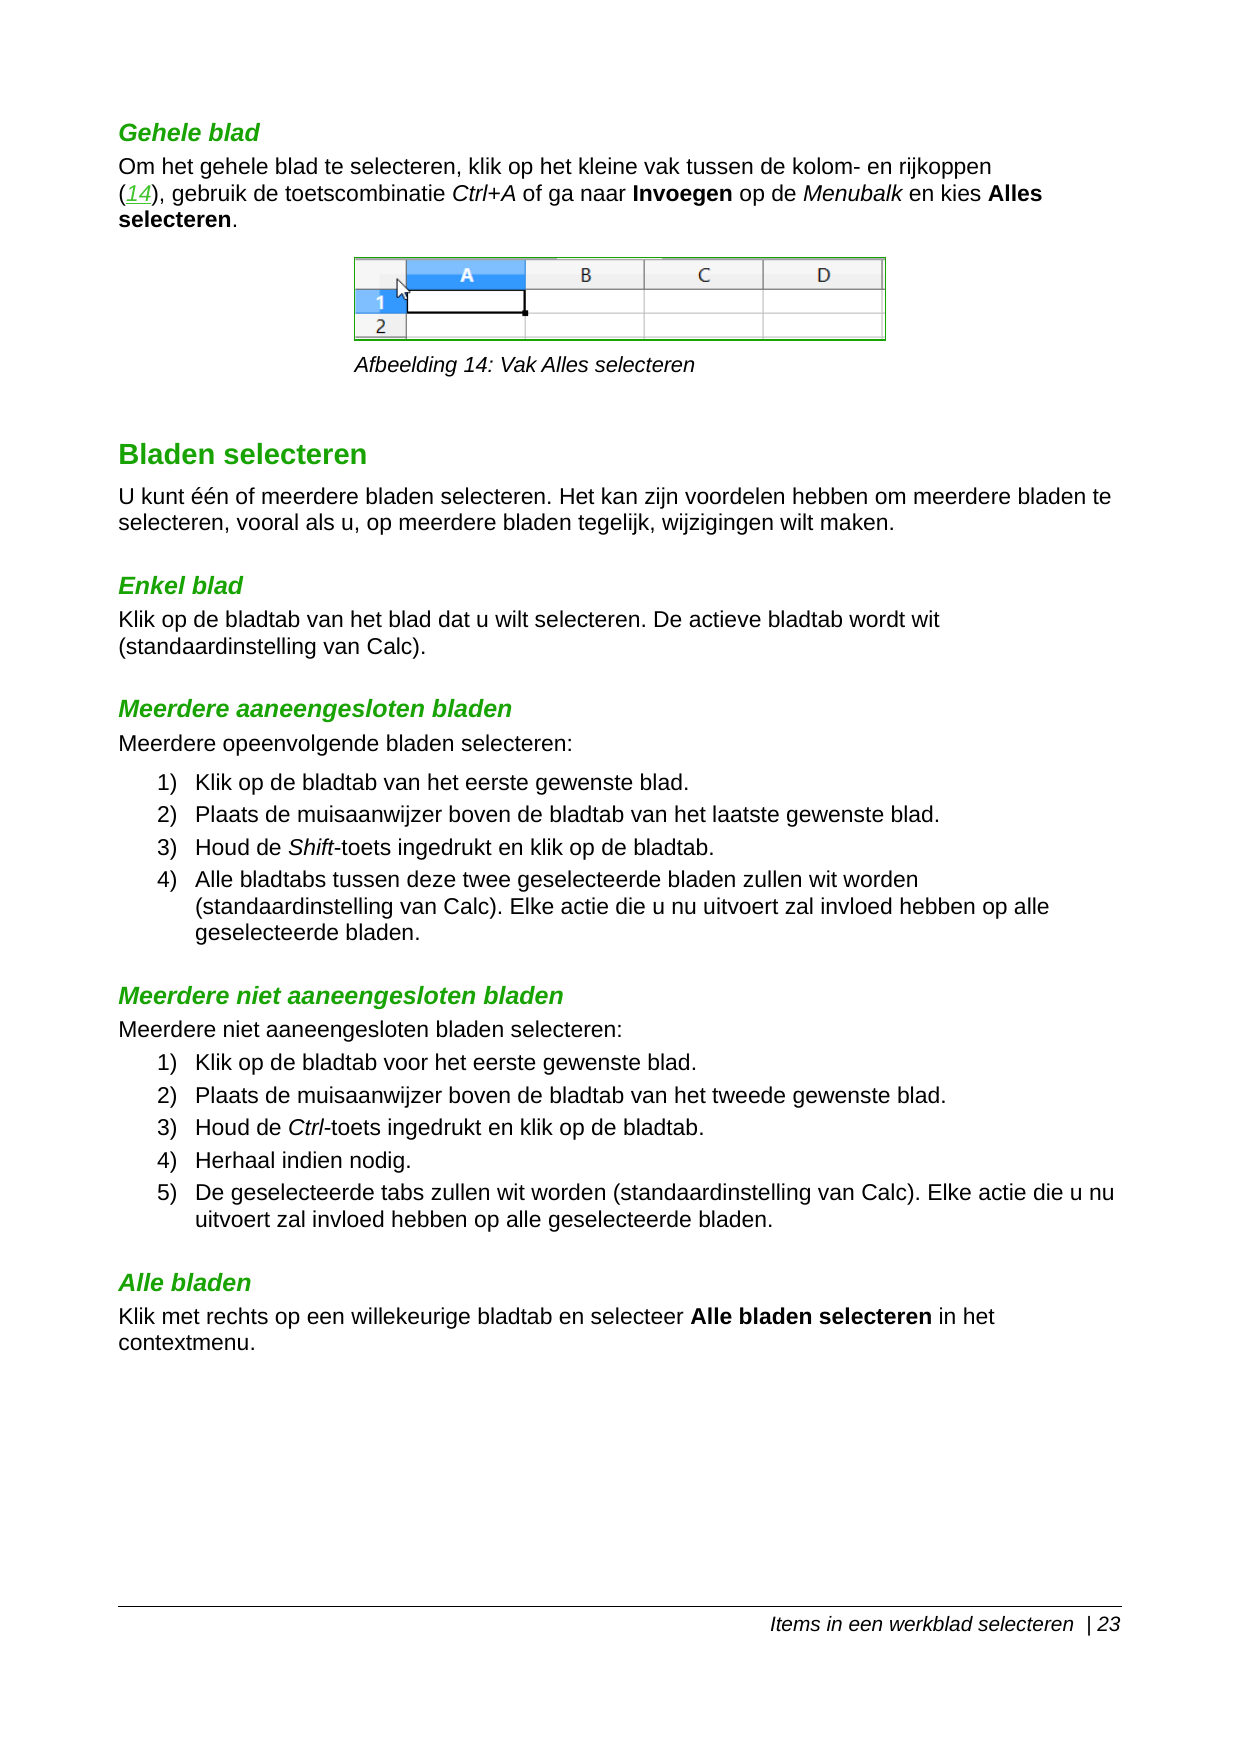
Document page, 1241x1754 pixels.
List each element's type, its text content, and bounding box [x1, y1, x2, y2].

text Om het gehele blad te selecteren, klik op het kleine vak tussen de kolom- en rijkoppen (Afbeelding 14), gebruik de toetscombinatie Ctrl+A of ga naar Invoegen op de Menubalk en kies Alles selecteren. [118, 153, 1122, 232]
list Plaats de muisaanwijzer boven de bladtab van het laatste gewenste blad. [177, 801, 1122, 827]
text Meerdere opeenvolgende bladen selecteren: [118, 730, 1122, 756]
list Houd de Shift-toets ingedrukt en klik op de bladtab. [177, 834, 1122, 860]
subtitle Gehele blad [118, 118, 1122, 147]
picture [355, 258, 885, 339]
subtitle Alle bladen [118, 1268, 1122, 1296]
list Klik op de bladtab van het eerste gewenste blad. [177, 768, 1122, 795]
subtitle Enkel blad [118, 571, 1122, 600]
list Plaats de muisaanwijzer boven de bladtab van het tweede gewenste blad. [177, 1082, 1122, 1108]
list De geselecteerde tabs zullen wit worden (standaardinstelling van Calc). Elke actie die u nu uitvoert zal invloed hebben op alle geselecteerde bladen. [177, 1179, 1122, 1232]
list Klik op de bladtab voor het eerste gewenste blad. [177, 1049, 1122, 1075]
list Alle bladtabs tussen deze twee geselecteerde bladen zullen wit worden (standaardinstelling van Calc). Elke actie die u nu uitvoert zal invloed hebben op alle geselecteerde bladen. [177, 866, 1122, 945]
list Houd de Ctrl-toets ingedrukt en klik op de bladtab. [177, 1114, 1122, 1141]
text U kunt één of meerdere bladen selecteren. Het kan zijn voordelen hebben om meerdere bladen te selecteren, vooral als u, op meerdere bladen tegelijk, wijzigingen wilt maken. [118, 483, 1122, 536]
text Klik met rechts op een willekeurige bladtab en selecteer Alle bladen selecteren in het contextmenu. [118, 1303, 1122, 1356]
text Klik op de bladtab van het blad dat u wilt selecteren. De actieve bladtab wordt wit (standaardinstelling van Calc). [118, 606, 1122, 659]
list Meerdere niet aaneengesloten bladen selecteren: [118, 1016, 1122, 1042]
text Afbeelding 14: Vak Alles selecteren [354, 341, 886, 377]
subtitle Bladen selecteren [118, 437, 1122, 470]
subtitle Meerdere aaneengesloten bladen [118, 694, 1122, 723]
list Herhaal indien nodig. [177, 1147, 1122, 1173]
subtitle Meerdere niet aaneengesloten bladen [118, 981, 1122, 1010]
